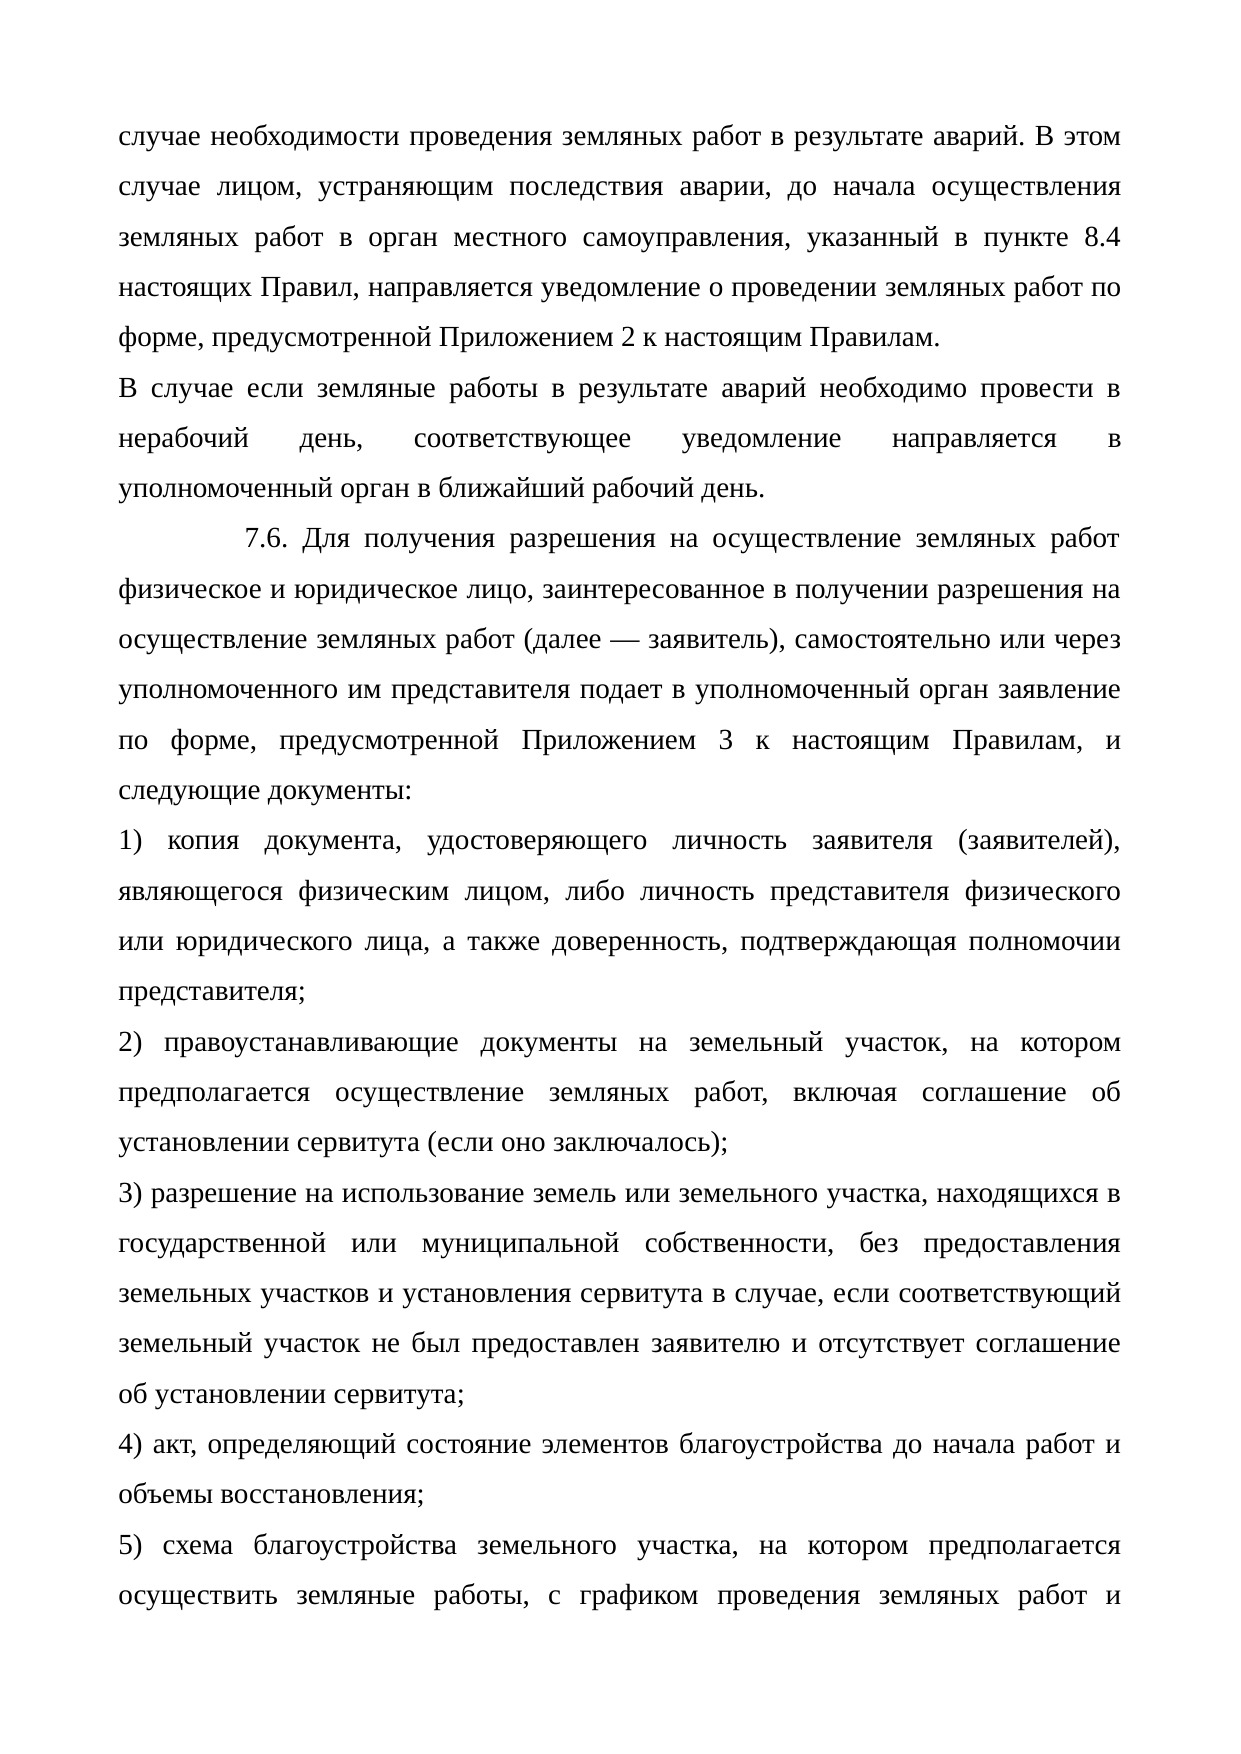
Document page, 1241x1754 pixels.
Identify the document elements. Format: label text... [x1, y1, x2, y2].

text 5) схема благоустройства земельного участка, на котором предполагается осуществить земляные работы, с графиком проведения земляных работ и [118, 1527, 1122, 1611]
text 1) копия документа, удостоверяющего личность заявителя (заявителей), являющегося физическим лицом, либо личность представителя физического или юридического лица, а также доверенность, подтверждающая полномочии представителя; [118, 822, 1122, 1007]
text 2) правоустанавливающие документы на земельный участок, на котором предполагается осуществление земляных работ, включая соглашение об установлении сервитута (если оно заключалось); [118, 1024, 1122, 1158]
text 4) акт, определяющий состояние элементов благоустройства до начала работ и объемы восстановления; [118, 1426, 1122, 1510]
text 3) разрешение на использование земель или земельного участка, находящихся в государственной или муниципальной собственности, без предоставления земельных участков и установления сервитута в случае, если соответствующий земельный участок не был предоставлен заявителю и отсутствует соглашение об установлении сервитута; [118, 1175, 1122, 1409]
text В случае если земляные работы в результате аварий необходимо провести в нерабочий день, соответствующее уведомление направляется в уполномоченный орган в ближайший рабочий день. [118, 370, 1122, 504]
text 7.6. Для получения разрешения на осуществление земляных работ физическое и юридическое лицо, заинтересованное в получении разрешения на осуществление земляных работ (далее — заявитель), самостоятельно или через уполномоченного им представителя подает в уполномоченный орган заявление по форме, предусмотренной Приложением 3 к настоящим Правилам, и следующие документы: [118, 521, 1122, 806]
text случае необходимости проведения земляных работ в результате аварий. В этом случае лицом, устраняющим последствия аварии, до начала осуществления земляных работ в орган местного самоуправления, указанный в пункте 8.4 настоящих Правил, направляется уведомление о проведении земляных работ по форме, предусмотренной Приложением 2 к настоящим Правилам. [118, 118, 1122, 353]
